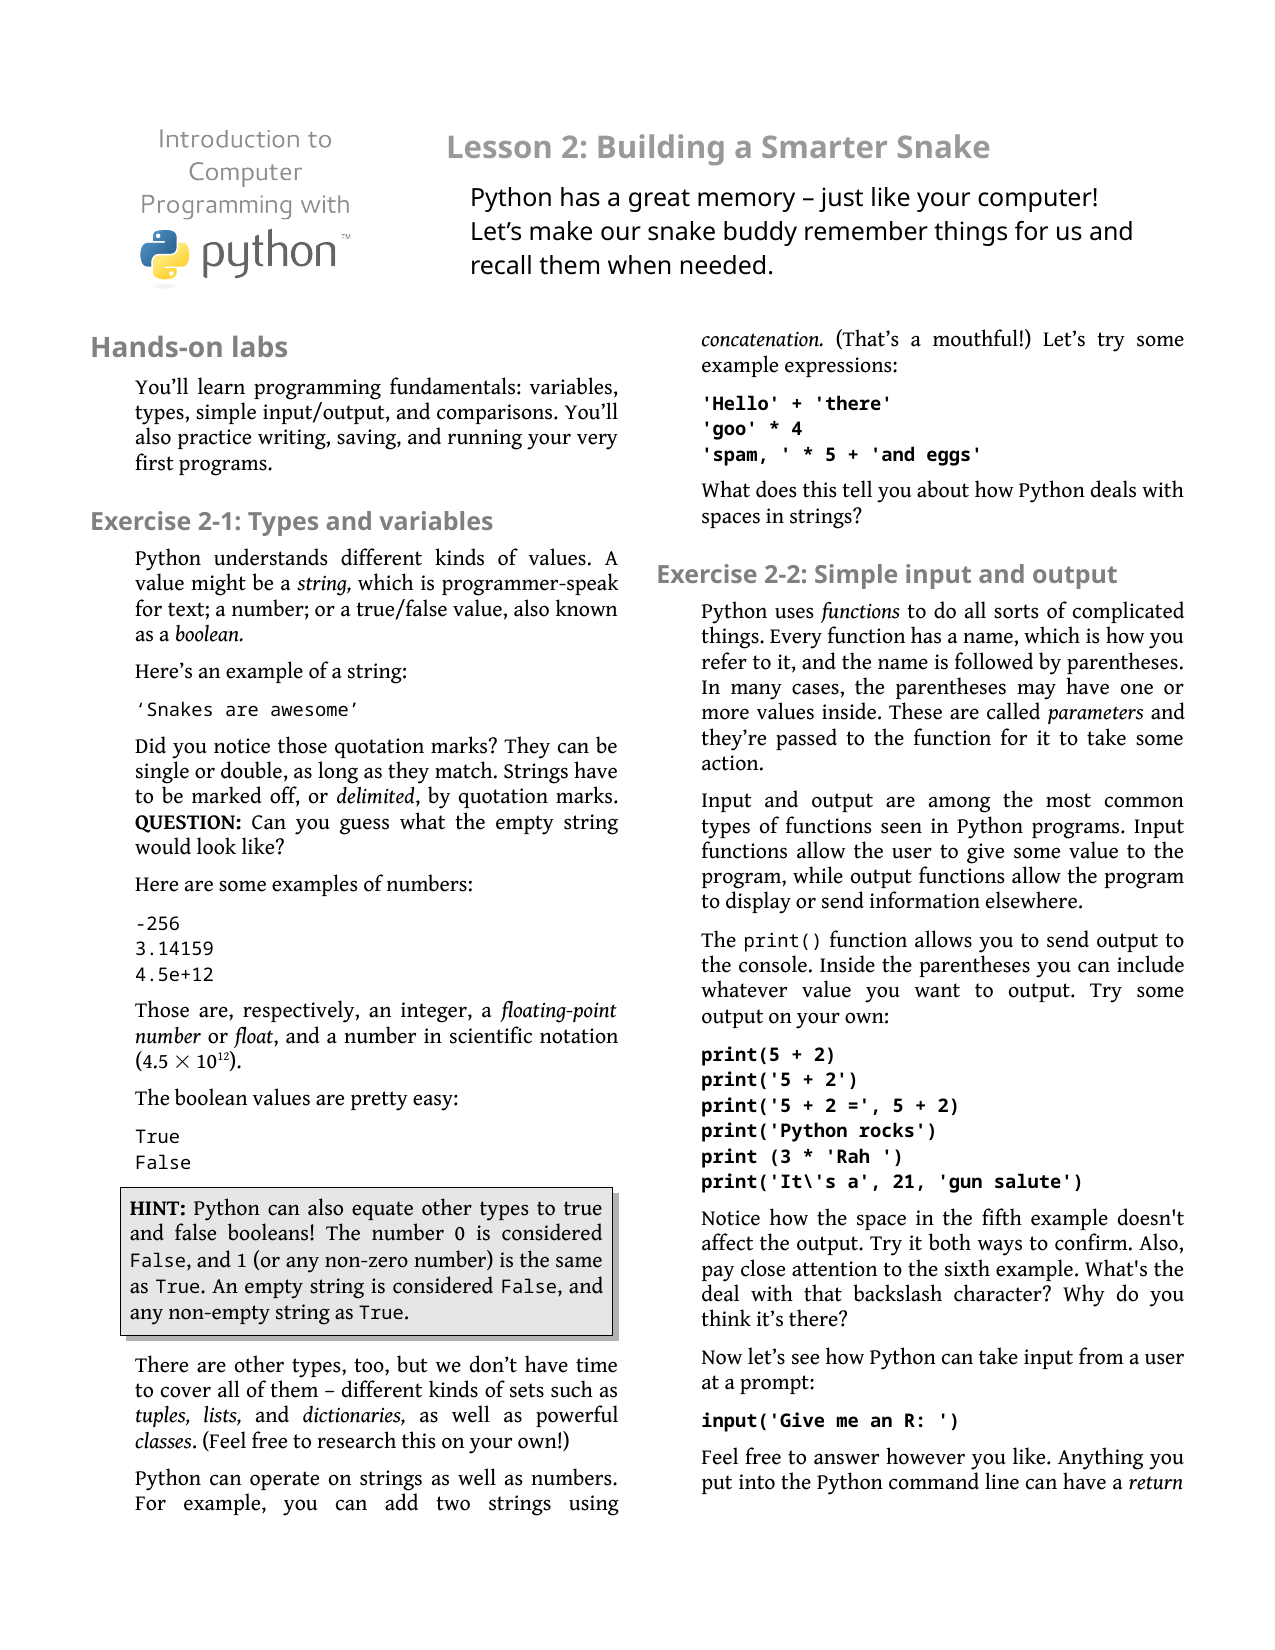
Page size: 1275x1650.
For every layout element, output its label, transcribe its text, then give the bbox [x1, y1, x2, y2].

text There are other types, too, but we don’t have time to cover all of them – different kinds of sets such as tuples, lists, and dictionaries, as well as powerful classes. (Feel free to research this on your own!) [135, 1353, 619, 1454]
text Here’s an example of a string: [135, 659, 619, 685]
text 4.5e+12 [135, 961, 619, 987]
text HINT: Python can also equate other types to true and false booleans! The number 0 is considered False, and 1 (or any non-zero number) is the same as True. An empty string is considered False, and any non-empty string as True. [121, 1188, 612, 1335]
text print('5 + 2 =', 5 + 2) [701, 1092, 1185, 1118]
picture [120, 115, 370, 292]
table_header [90, 113, 416, 294]
text True [135, 1124, 619, 1149]
text Feel free to answer however you like. Anything you put into the Python command line can have a return [701, 1445, 1185, 1496]
text 'goo' * 4 [701, 416, 1185, 441]
text ‘Snakes are awesome’ [135, 697, 619, 722]
text The boolean values are pretty easy: [135, 1086, 619, 1112]
text You’ll learn programming fundamentals: variables, types, simple input/output, and comparisons. You’ll also practice writing, saving, and running your very first programs. [135, 375, 619, 476]
text input('Give me an R: ') [701, 1407, 1185, 1433]
text print('It\'s a', 21, 'gun salute') [701, 1169, 1185, 1194]
text Python uses functions to do all sorts of complicated things. Every function has a name, which is how you refer to it, and the name is followed by parentheses. In many cases, the parentheses may have one or more values inside. These are called parameters and they’re passed to the function for it to take some action. [701, 599, 1185, 777]
text print(5 + 2) [701, 1041, 1185, 1067]
text Notice how the space in the fifth example doesn't affect the output. Try it both ways to confirm. Also, pay close attention to the sixth example. What's the deal with that backslash character? Why do you think it’s there? [701, 1206, 1185, 1333]
text concatenation. (That’s a mouthful!) Let’s try some example expressions: [701, 328, 1185, 378]
text print('5 + 2') [701, 1067, 1185, 1092]
text print (3 * 'Rah ') [701, 1143, 1185, 1169]
text The print() function allows you to send output to the console. Inside the parentheses you can include whatever value you want to output. Try some output on your own: [701, 927, 1185, 1029]
subtitle Hands-on labs [90, 328, 619, 366]
text Those are, respectively, an integer, a floating-point number or float, and a number in scientific notation (4.5 × 1012). [135, 998, 619, 1074]
text 'spam, ' * 5 + 'and eggs' [701, 441, 1185, 467]
text Here are some examples of numbers: [135, 873, 619, 898]
text -256 [135, 910, 619, 936]
text Did you notice those quotation marks? They can be single or double, as long as they match. Strings have to be marked off, or delimited, by quotation marks. QUESTION: Can you guess what the empty string would look like? [135, 734, 619, 861]
text 'Hello' + 'there' [701, 390, 1185, 416]
text print('Python rocks') [701, 1118, 1185, 1143]
subtitle Exercise 2-1: Types and variables [90, 503, 619, 537]
text Now let’s see how Python can take input from a user at a prompt: [701, 1345, 1185, 1396]
text Python can operate on strings as well as numbers. For example, you can add two strings using [135, 1466, 619, 1517]
text 3.14159 [135, 936, 619, 961]
table_header Lesson 2: Building a Smarter Snake Python has a great memory – just like your computer! Let’s make our snake buddy remember things for us and recall them when needed. [416, 113, 1185, 294]
text False [135, 1149, 619, 1175]
text What does this tell you about how Python deals with spaces in strings? [701, 479, 1185, 529]
text Input and output are among the most common types of functions seen in Python programs. Input functions allow the user to give some value to the program, while output functions allow the program to display or send information elsewhere. [701, 788, 1185, 915]
text Python understands different kinds of values. A value might be a string, which is programmer-speak for text; a number; or a true/false value, also known as a boolean. [135, 546, 619, 647]
subtitle Exercise 2-2: Simple input and output [656, 556, 1185, 590]
